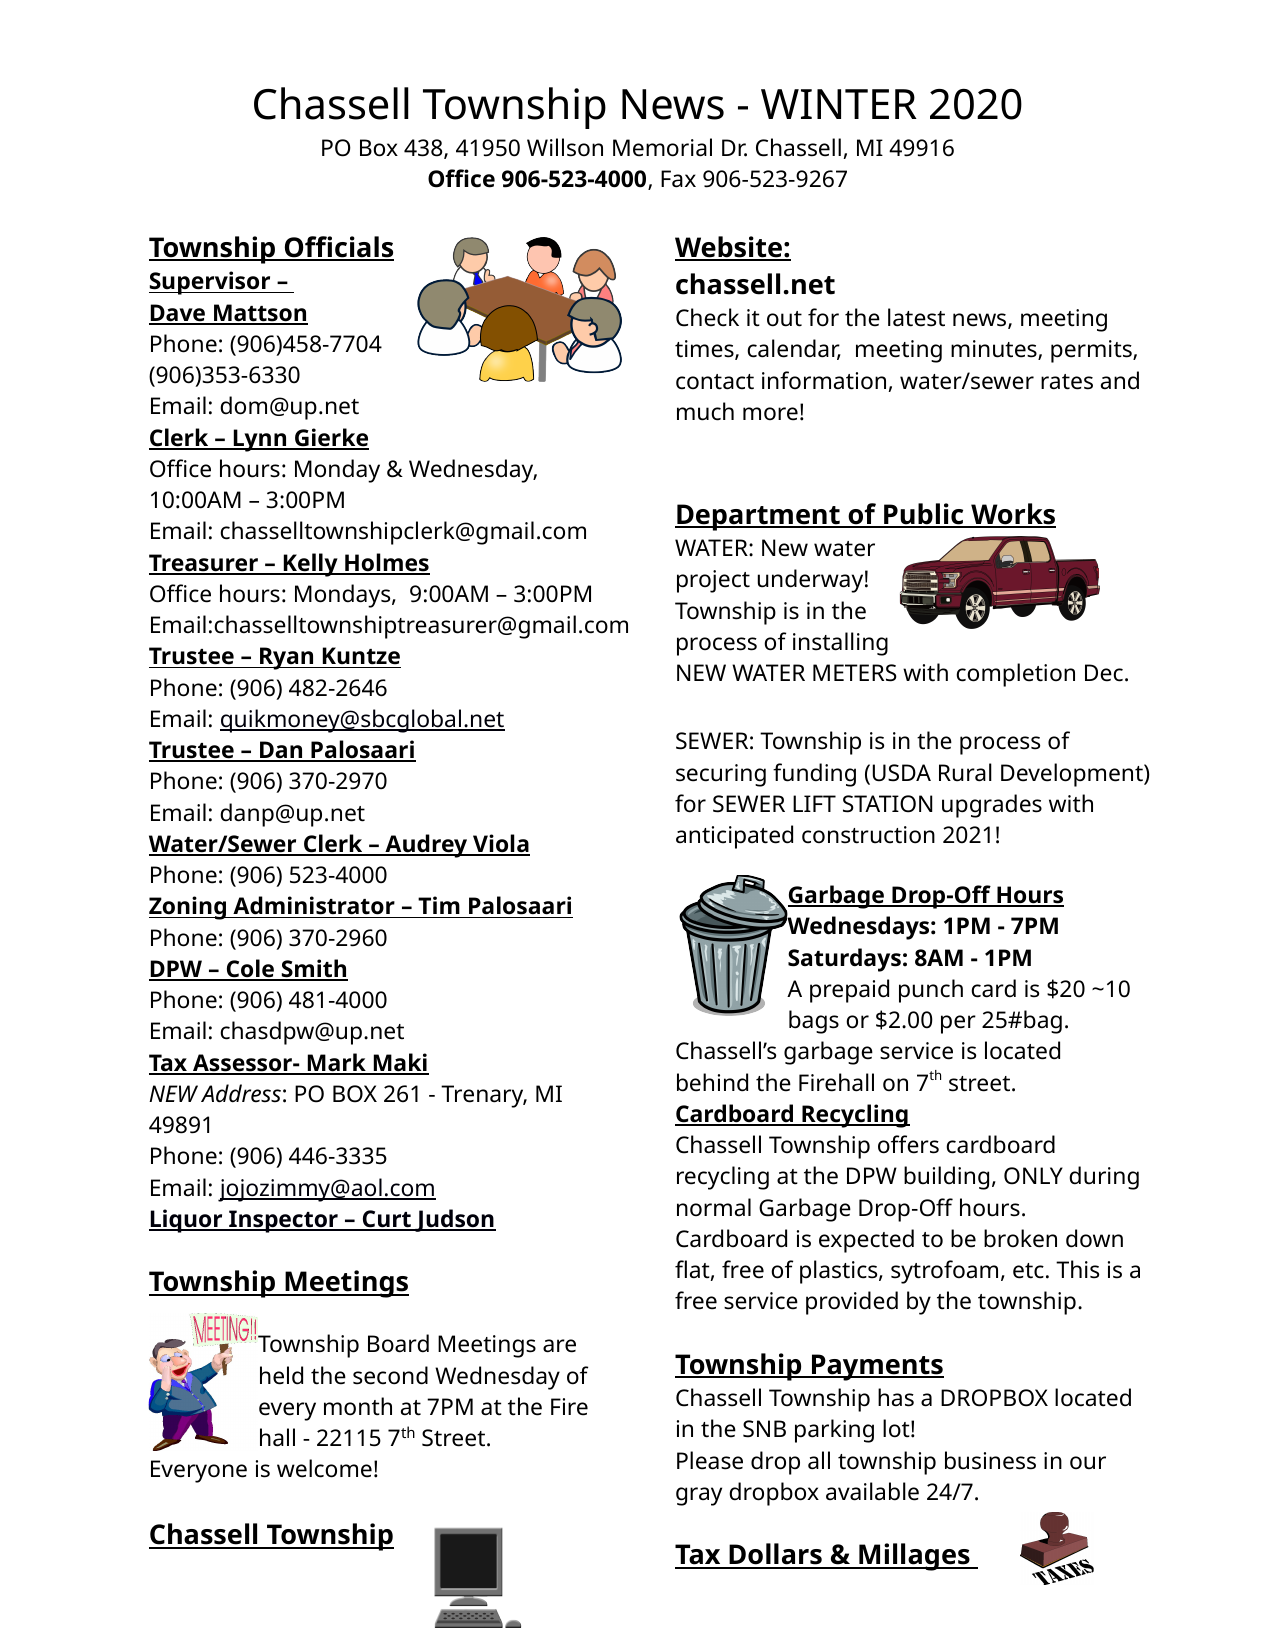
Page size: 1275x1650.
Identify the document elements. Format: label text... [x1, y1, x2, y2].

text Clerk – Lynn Gierke [148, 421, 627, 453]
text Township Officials [148, 228, 627, 265]
text Tax Dollars & Millages [675, 1536, 1020, 1572]
text Chassell Township offers cardboard recycling at the DPW building, ONLY during normal Garbage Drop-Off hours. Cardboard is expected to be broken down flat, free of plastics, sytrofoam, etc. This is a free service provided by the township. [675, 1129, 1142, 1316]
text Water/Sewer Clerk – Audrey Viola [148, 828, 627, 859]
text Department of Public Works [675, 495, 1142, 532]
text Zoning Administrator – Tim Palosaari [148, 890, 627, 921]
picture [408, 1525, 548, 1630]
text Phone: (906) 370-2960 [148, 921, 627, 953]
picture [899, 536, 1100, 629]
text Township Meetings [148, 1263, 627, 1299]
text Chassell Township [148, 1516, 627, 1553]
text Trustee – Dan Palosaari [148, 734, 627, 765]
text Phone: (906)458-7704 (906)353-6330 [148, 328, 627, 390]
text Email: chasselltownshipclerk@gmail.com [148, 515, 627, 546]
text Office hours: Monday & Wednesday, [148, 453, 633, 484]
text Wednesdays: 1PM - 7PM [788, 910, 1142, 941]
picture [1020, 1512, 1094, 1585]
text [1094, 1536, 1142, 1572]
text NEW Address: PO BOX 261 - Trenary, MI 49891 [148, 1078, 627, 1140]
text Liquor Inspector – Curt Judson [148, 1203, 627, 1234]
text Please drop all township business in our gray dropbox available 24/7. [675, 1444, 1142, 1507]
text Email: quikmoney@sbcglobal.net [148, 703, 627, 734]
text Tax Assessor- Mark Maki [148, 1046, 627, 1078]
text Garbage Drop-Off Hours [788, 879, 1142, 910]
text Township Board Meetings are held the second Wednesday of every month at 7PM at the Fire hall - 22115 7th Street. [148, 1328, 627, 1453]
picture [148, 1313, 258, 1451]
text Trustee – Ryan Kuntze [148, 640, 627, 671]
text Email: chasdpw@up.net [148, 1015, 627, 1046]
text A prepaid punch card is $20 ~10 bags or $2.00 per 25#bag. [675, 973, 1142, 1035]
text Treasurer – Kelly Holmes [148, 546, 627, 578]
picture [679, 875, 788, 1016]
text Phone: (906) 523-4000 [148, 859, 627, 890]
text Phone: (906) 482-2646 [148, 671, 627, 703]
text Check it out for the latest news, meeting times, calendar, meeting minutes, permits, contact information, water/sewer rates and much more! [675, 302, 1142, 427]
text Saturdays: 8AM - 1PM [788, 941, 1142, 973]
text Cardboard Recycling [675, 1098, 1142, 1129]
text Phone: (906) 370-2970 [148, 765, 627, 796]
text Office hours: Mondays, 9:00AM – 3:00PM [148, 578, 627, 609]
text Chassell Township has a DROPBOX located in the SNB parking lot! [675, 1382, 1142, 1444]
text chassell.net [675, 265, 1142, 302]
picture [417, 237, 622, 382]
text Phone: (906) 481-4000 [148, 984, 627, 1015]
text Dave Mattson [148, 296, 417, 328]
text Email: dom@up.net [148, 390, 627, 421]
text Everyone is welcome! [148, 1453, 627, 1484]
text DPW – Cole Smith [148, 953, 627, 984]
text WATER: New water project underway! Township is in the process of installing NEW WATER METERS with completion Dec. [675, 532, 1163, 688]
text Email:chasselltownshiptreasurer@gmail.com [148, 609, 634, 640]
text 10:00AM – 3:00PM [148, 484, 627, 515]
text Email: jojozimmy@aol.com [148, 1171, 627, 1203]
text Chassell’s garbage service is located behind the Firehall on 7th street. [675, 1035, 1142, 1098]
text Email: danp@up.net [148, 796, 627, 828]
text Website: [675, 228, 1142, 265]
text Supervisor – [148, 265, 417, 296]
text Township Payments [675, 1345, 1142, 1382]
text SEWER: Township is in the process of securing funding (USDA Rural Development) for SEWER LIFT STATION upgrades with anticipated construction 2021! [675, 725, 1163, 850]
text Phone: (906) 446-3335 [148, 1140, 627, 1171]
